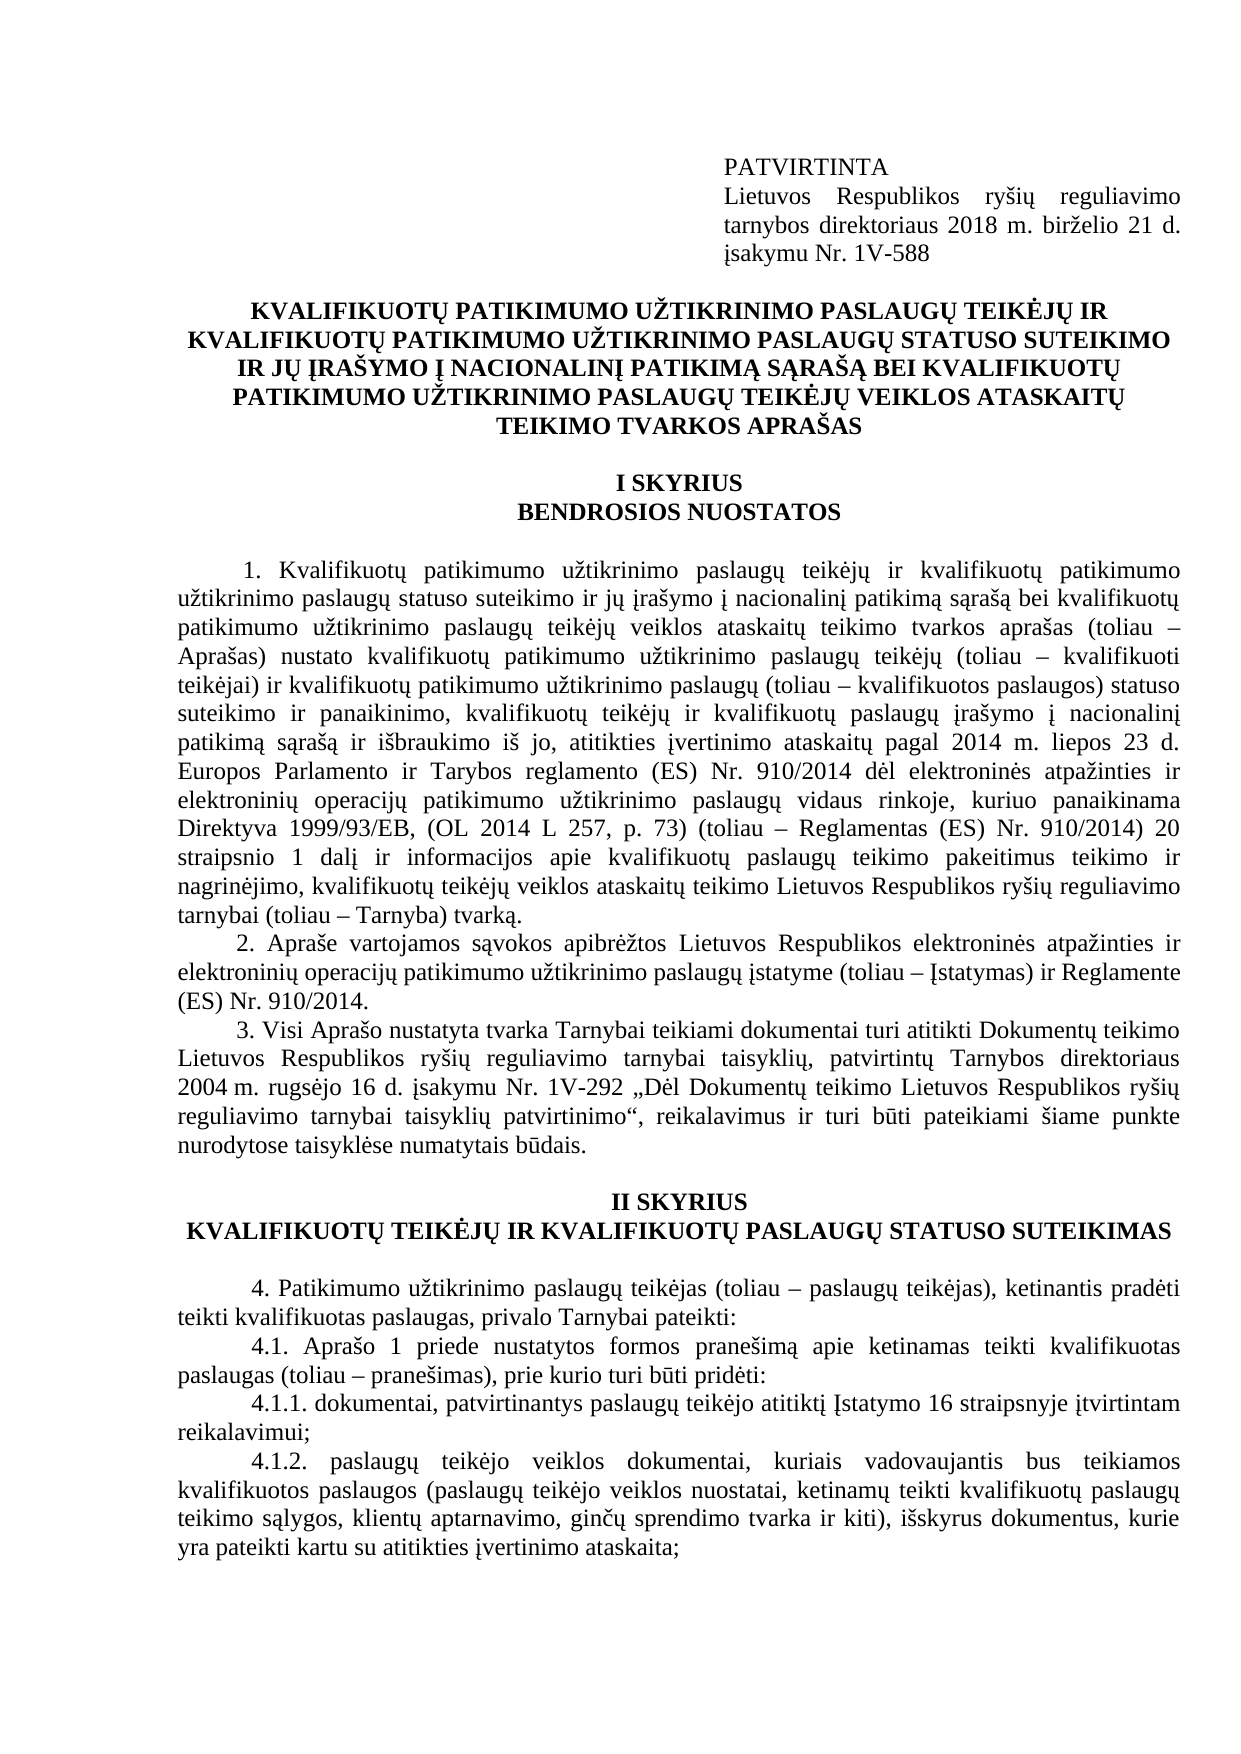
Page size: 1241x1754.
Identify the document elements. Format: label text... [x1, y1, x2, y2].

text BENDROSIOS NUOSTATOS [177, 497, 1181, 526]
text 4.1.2. paslaugų teikėjo veiklos dokumentai, kuriais vadovaujantis bus teikiamos kvalifikuotos paslaugos (paslaugų teikėjo veiklos nuostatai, ketinamų teikti kvalifikuotų paslaugų teikimo sąlygos, klientų aptarnavimo, ginčų sprendimo tvarka ir kiti), išskyrus dokumentus, kurie yra pateikti kartu su atitikties įvertinimo ataskaita; [177, 1446, 1181, 1561]
text 3. Visi Aprašo nustatyta tvarka Tarnybai teikiami dokumentai turi atitikti Dokumentų teikimo Lietuvos Respublikos ryšių reguliavimo tarnybai taisyklių, patvirtintų Tarnybos direktoriaus 2004 m. rugsėjo 16 d. įsakymu Nr. 1V-292 „Dėl Dokumentų teikimo Lietuvos Respublikos ryšių reguliavimo tarnybai taisyklių patvirtinimo“, reikalavimus ir turi būti pateikiami šiame punkte nurodytose taisyklėse numatytais būdais. [177, 1015, 1181, 1158]
text II SKYRIUS [177, 1187, 1181, 1216]
text 4.1. Aprašo 1 priede nustatytos formos pranešimą apie ketinamas teikti kvalifikuotas paslaugas (toliau – pranešimas), prie kurio turi būti pridėti: [177, 1331, 1181, 1388]
text KVALIFIKUOTŲ TEIKĖJŲ IR KVALIFIKUOTŲ PASLAUGŲ STATUSO SUTEIKIMAS [177, 1216, 1181, 1245]
text PATVIRTINTA [723, 152, 1181, 181]
text 2. Apraše vartojamos sąvokos apibrėžtos Lietuvos Respublikos elektroninės atpažinties ir elektroninių operacijų patikimumo užtikrinimo paslaugų įstatyme (toliau – Įstatymas) ir Reglamente (ES) Nr. 910/2014. [177, 928, 1181, 1015]
text Lietuvos Respublikos ryšių reguliavimo tarnybos direktoriaus 2018 m. birželio 21 d. įsakymu Nr. 1V-588 [723, 181, 1181, 267]
text KVALIFIKUOTŲ PATIKIMUMO UŽTIKRINIMO PASLAUGŲ TEIKĖJŲ IR KVALIFIKUOTŲ PATIKIMUMO UŽTIKRINIMO PASLAUGŲ STATUSO SUTEIKIMO IR JŲ ĮRAŠYMO Į NACIONALINĮ PATIKIMĄ SĄRAŠĄ BEI KVALIFIKUOTŲ PATIKIMUMO UŽTIKRINIMO PASLAUGŲ TEIKĖJŲ VEIKLOS ATASKAITŲ TEIKIMO TVARKOS APRAŠAS [177, 296, 1181, 440]
text 4. Patikimumo užtikrinimo paslaugų teikėjas (toliau – paslaugų teikėjas), ketinantis pradėti teikti kvalifikuotas paslaugas, privalo Tarnybai pateikti: [177, 1273, 1181, 1331]
text 4.1.1. dokumentai, patvirtinantys paslaugų teikėjo atitiktį Įstatymo 16 straipsnyje įtvirtintam reikalavimui; [177, 1388, 1181, 1446]
text 1. Kvalifikuotų patikimumo užtikrinimo paslaugų teikėjų ir kvalifikuotų patikimumo užtikrinimo paslaugų statuso suteikimo ir jų įrašymo į nacionalinį patikimą sąrašą bei kvalifikuotų patikimumo užtikrinimo paslaugų teikėjų veiklos ataskaitų teikimo tvarkos aprašas (toliau – Aprašas) nustato kvalifikuotų patikimumo užtikrinimo paslaugų teikėjų (toliau – kvalifikuoti teikėjai) ir kvalifikuotų patikimumo užtikrinimo paslaugų (toliau – kvalifikuotos paslaugos) statuso suteikimo ir panaikinimo, kvalifikuotų teikėjų ir kvalifikuotų paslaugų įrašymo į nacionalinį patikimą sąrašą ir išbraukimo iš jo, atitikties įvertinimo ataskaitų pagal 2014 m. liepos 23 d. Europos Parlamento ir Tarybos reglamento (ES) Nr. 910/2014 dėl elektroninės atpažinties ir elektroninių operacijų patikimumo užtikrinimo paslaugų vidaus rinkoje, kuriuo panaikinama Direktyva 1999/93/EB, (OL 2014 L 257, p. 73) (toliau – Reglamentas (ES) Nr. 910/2014) 20 straipsnio 1 dalį ir informacijos apie kvalifikuotų paslaugų teikimo pakeitimus teikimo ir nagrinėjimo, kvalifikuotų teikėjų veiklos ataskaitų teikimo Lietuvos Respublikos ryšių reguliavimo tarnybai (toliau – Tarnyba) tvarką. [177, 555, 1181, 928]
text I SKYRIUS [177, 468, 1181, 497]
